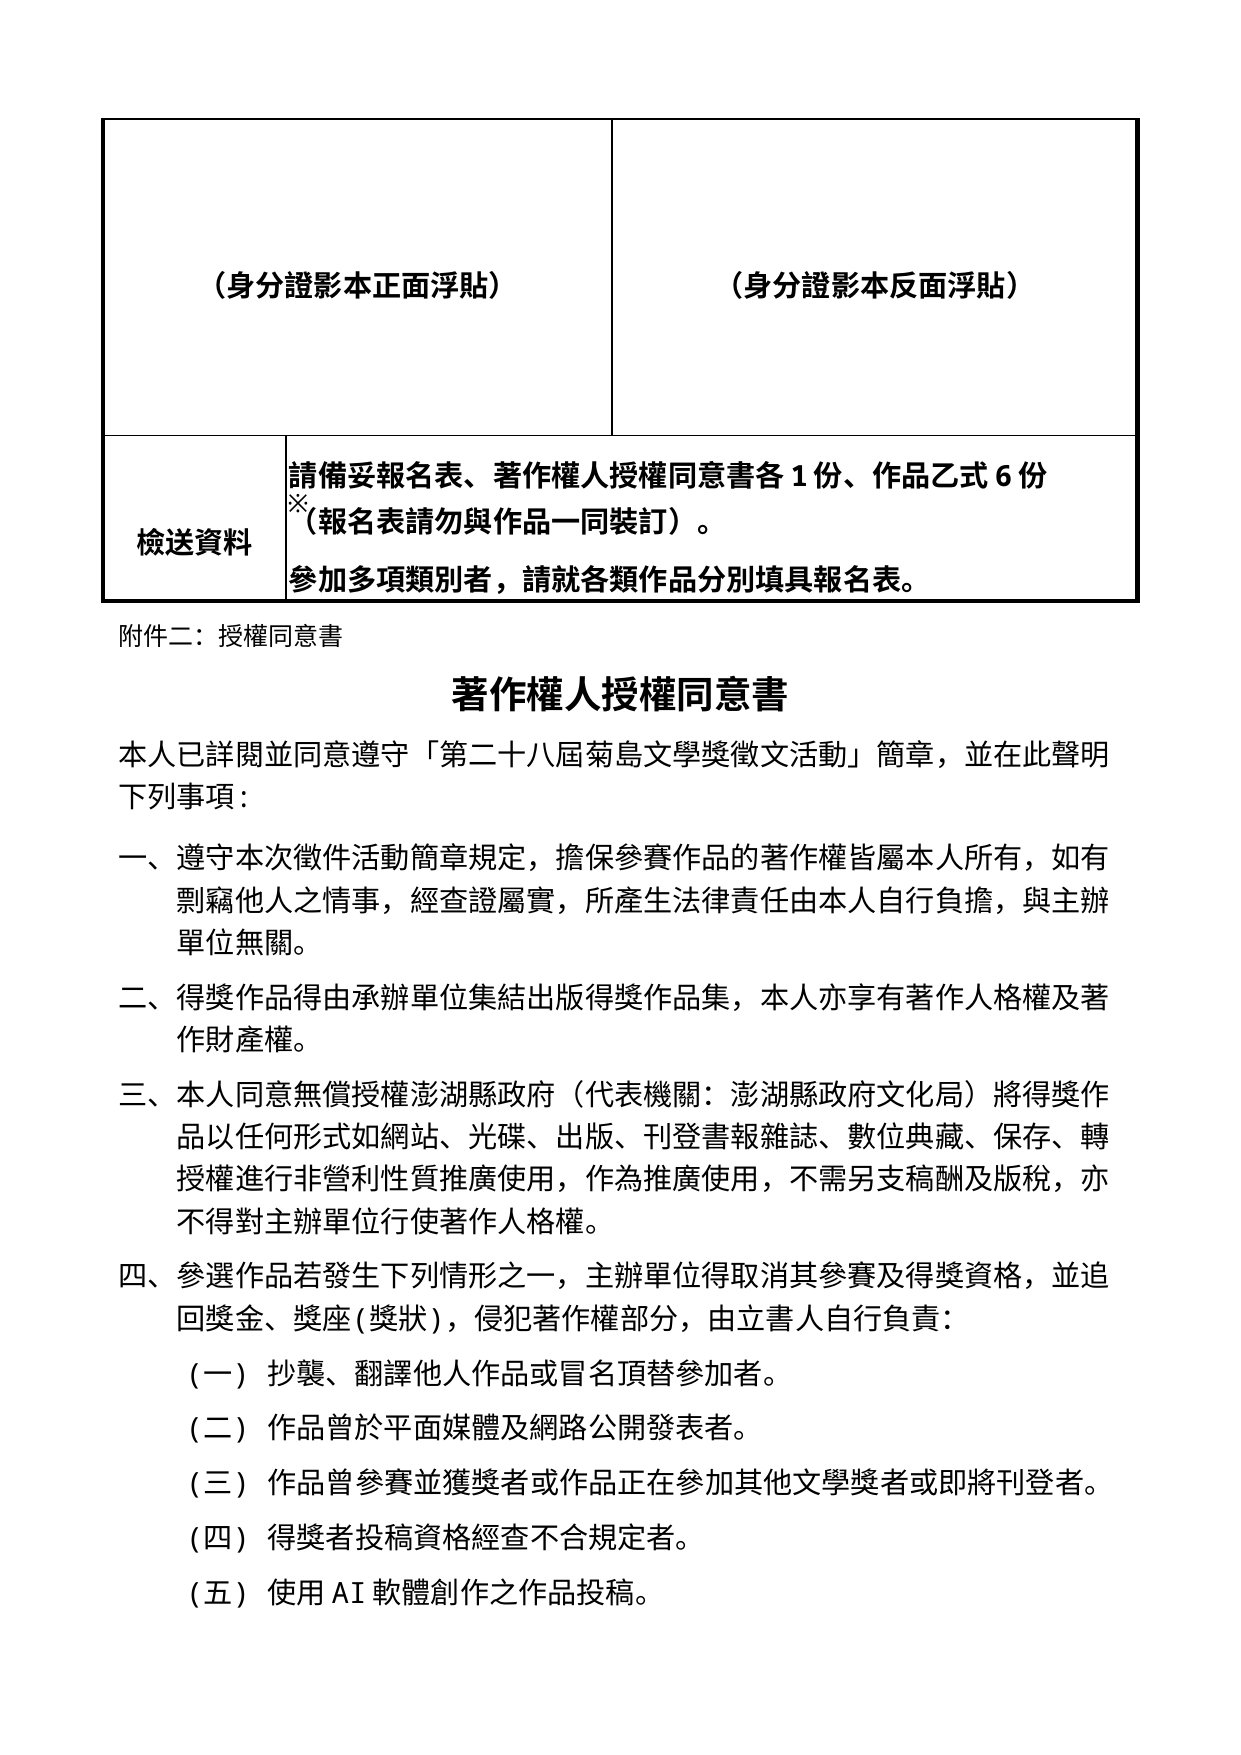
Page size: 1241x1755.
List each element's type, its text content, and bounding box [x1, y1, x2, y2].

text 本人已詳閱並同意遵守「第二十八屆菊島文學獎徵文活動」簡章，並在此聲明下列事項: [118, 731, 1122, 816]
text 三、本人同意無償授權澎湖縣政府（代表機關：澎湖縣政府文化局）將得獎作品以任何形式如網站、光碟、出版、刊登書報雜誌、數位典藏、保存、轉授權進行非營利性質推廣使用，作為推廣使用，不需另支稿酬及版稅，亦不得對主辦單位行使著作人格權。 [118, 1071, 1122, 1241]
text 一、遵守本次徵件活動簡章規定，擔保參賽作品的著作權皆屬本人所有，如有剽竊他人之情事，經查證屬實，所產生法律責任由本人自行負擔，與主辦單位無關。 [118, 835, 1122, 962]
table_cell ※檢送資料 [105, 436, 285, 599]
table_cell （身分證影本反面浮貼） [613, 120, 1135, 435]
text (四) 得獎者投稿資格經查不合規定者。 [133, 1515, 1122, 1557]
text (三) 作品曾參賽並獲獎者或作品正在參加其他文學獎者或即將刊登者。 [133, 1460, 1122, 1502]
table_cell 請備妥報名表、著作權人授權同意書各1份、作品乙式6份 （報名表請勿與作品一同裝訂）。 參加多項類別者，請就各類作品分別填具報名表。 [287, 436, 1135, 599]
table_cell （身分證影本正面浮貼） [105, 120, 611, 435]
text (一) 抄襲、翻譯他人作品或冒名頂替參加者。 [118, 1350, 1122, 1393]
text 著作權人授權同意書 [118, 665, 1122, 719]
text 附件二：授權同意書 [118, 616, 1122, 652]
text 四、參選作品若發生下列情形之一，主辦單位得取消其參賽及得獎資格，並追回獎金、獎座(獎狀)，侵犯著作權部分，由立書人自行負責： [118, 1253, 1122, 1338]
text (二) 作品曾於平面媒體及網路公開發表者。 [118, 1405, 1122, 1447]
text (五) 使用AI軟體創作之作品投稿。 [133, 1570, 1122, 1612]
text 二、得獎作品得由承辦單位集結出版得獎作品集，本人亦享有著作人格權及著作財產權。 [118, 974, 1122, 1059]
